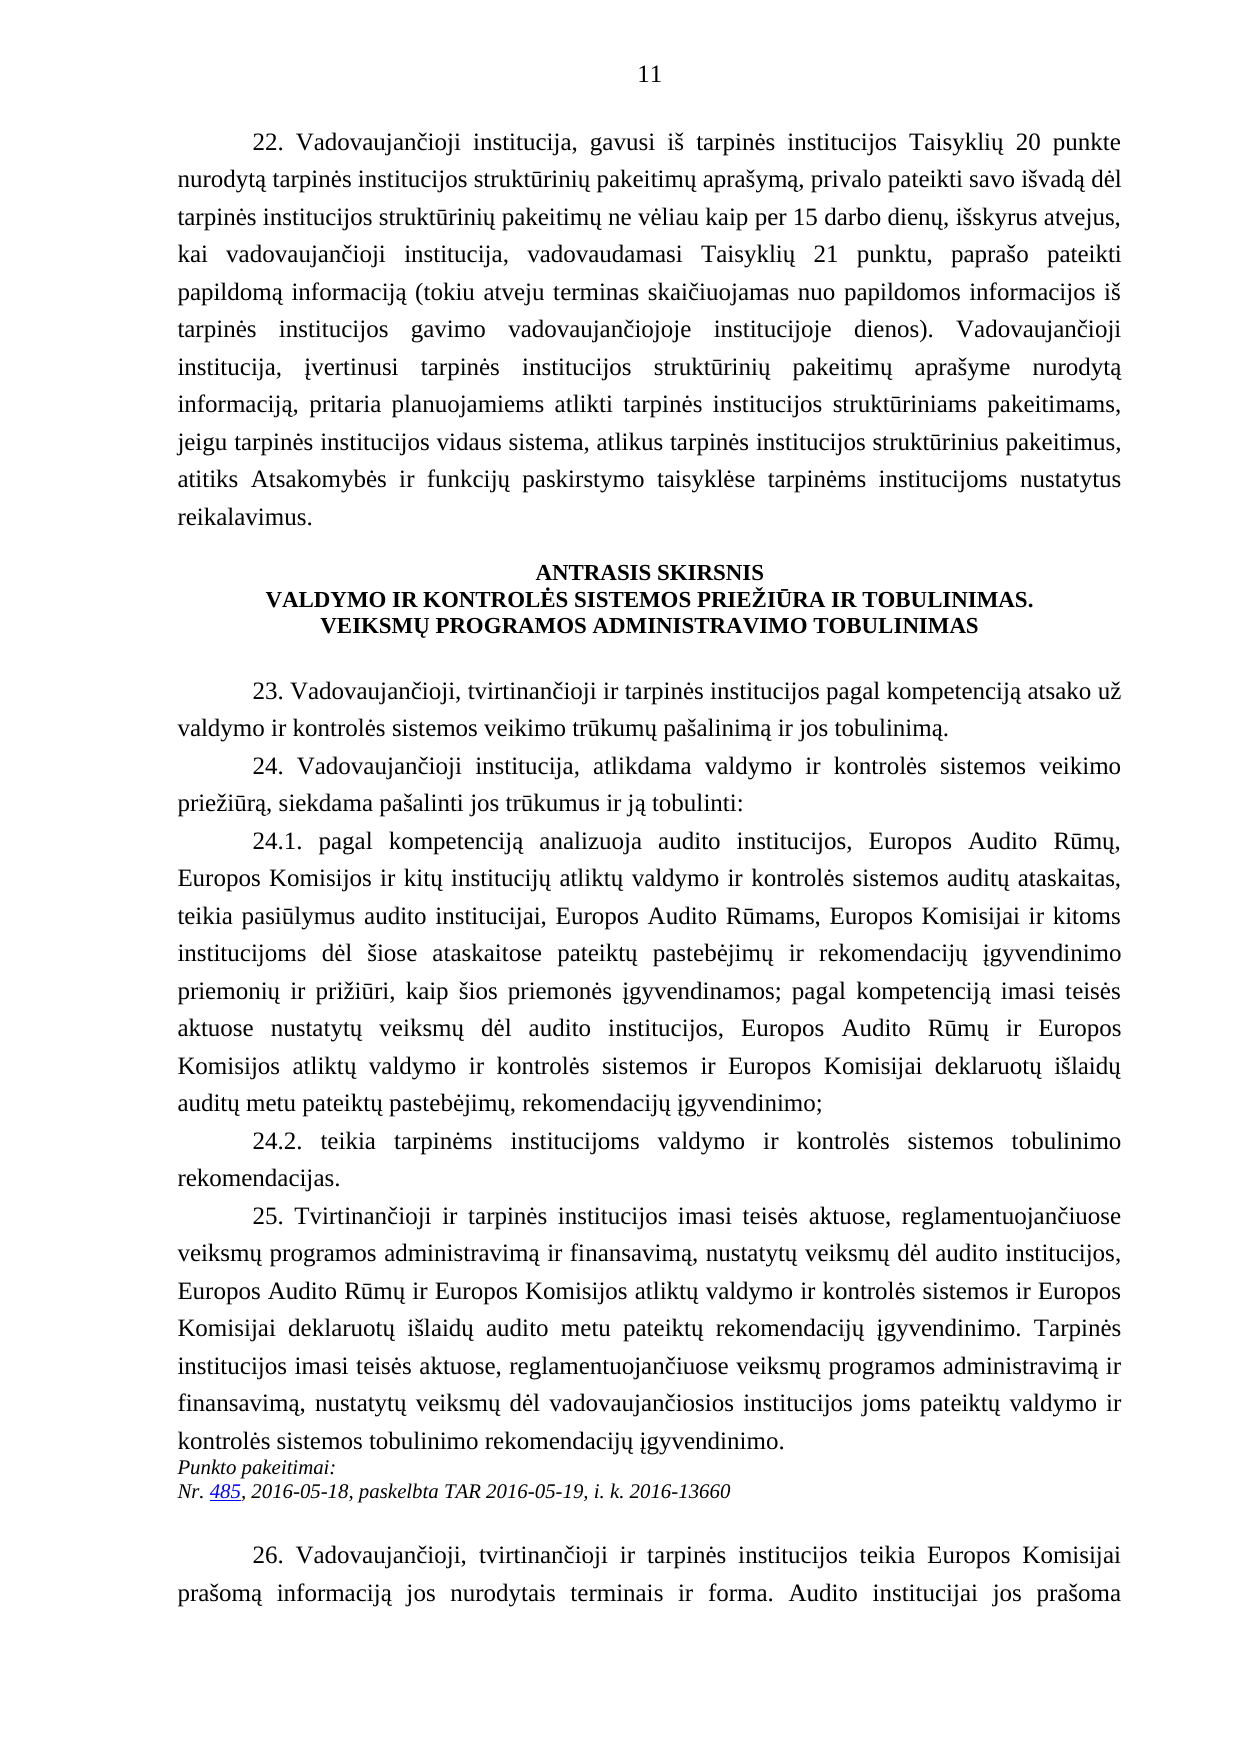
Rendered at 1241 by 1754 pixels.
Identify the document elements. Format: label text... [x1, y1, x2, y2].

text 24.1. pagal kompetenciją analizuoja audito institucijos, Europos Audito Rūmų, Europos Komisijos ir kitų institucijų atliktų valdymo ir kontrolės sistemos auditų ataskaitas, teikia pasiūlymus audito institucijai, Europos Audito Rūmams, Europos Komisijai ir kitoms institucijoms dėl šiose ataskaitose pateiktų pastebėjimų ir rekomendacijų įgyvendinimo priemonių ir prižiūri, kaip šios priemonės įgyvendinamos; pagal kompetenciją imasi teisės aktuose nustatytų veiksmų dėl audito institucijos, Europos Audito Rūmų ir Europos Komisijos atliktų valdymo ir kontrolės sistemos ir Europos Komisijai deklaruotų išlaidų auditų metu pateiktų pastebėjimų, rekomendacijų įgyvendinimo; [177, 817, 1122, 1117]
subtitle ANTRASIS SKIRSNIS [177, 559, 1122, 586]
text 25. Tvirtinančioji ir tarpinės institucijos imasi teisės aktuose, reglamentuojančiuose veiksmų programos administravimą ir finansavimą, nustatytų veiksmų dėl audito institucijos, Europos Audito Rūmų ir Europos Komisijos atliktų valdymo ir kontrolės sistemos ir Europos Komisijai deklaruotų išlaidų audito metu pateiktų rekomendacijų įgyvendinimo. Tarpinės institucijos imasi teisės aktuose, reglamentuojančiuose veiksmų programos administravimą ir finansavimą, nustatytų veiksmų dėl vadovaujančiosios institucijos joms pateiktų valdymo ir kontrolės sistemos tobulinimo rekomendacijų įgyvendinimo. [177, 1192, 1122, 1455]
text 26. Vadovaujančioji, tvirtinančioji ir tarpinės institucijos teikia Europos Komisijai prašomą informaciją jos nurodytais terminais ir forma. Audito institucijai jos prašoma [177, 1532, 1122, 1607]
text VALDYMO IR KONTROLĖS SISTEMOS PRIEŽIŪRA IR TOBULINIMAS. [177, 586, 1122, 612]
text 24.2. teikia tarpinėms institucijoms valdymo ir kontrolės sistemos tobulinimo rekomendacijas. [177, 1117, 1122, 1192]
text 22. Vadovaujančioji institucija, gavusi iš tarpinės institucijos Taisyklių 20 punkte nurodytą tarpinės institucijos struktūrinių pakeitimų aprašymą, privalo pateikti savo išvadą dėl tarpinės institucijos struktūrinių pakeitimų ne vėliau kaip per 15 darbo dienų, išskyrus atvejus, kai vadovaujančioji institucija, vadovaudamasi Taisyklių 21 punktu, paprašo pateikti papildomą informaciją (tokiu atveju terminas skaičiuojamas nuo papildomos informacijos iš tarpinės institucijos gavimo vadovaujančiojoje institucijoje dienos). Vadovaujančioji institucija, įvertinusi tarpinės institucijos struktūrinių pakeitimų aprašyme nurodytą informaciją, pritaria planuojamiems atlikti tarpinės institucijos struktūriniams pakeitimams, jeigu tarpinės institucijos vidaus sistema, atlikus tarpinės institucijos struktūrinius pakeitimus, atitiks Atsakomybės ir funkcijų paskirstymo taisyklėse tarpinėms institucijoms nustatytus reikalavimus. [177, 118, 1122, 531]
text 23. Vadovaujančioji, tvirtinančioji ir tarpinės institucijos pagal kompetenciją atsako už valdymo ir kontrolės sistemos veikimo trūkumų pašalinimą ir jos tobulinimą. [177, 667, 1122, 742]
text VEIKSMŲ PROGRAMOS ADMINISTRAVIMO TOBULINIMAS [177, 612, 1122, 638]
text Punkto pakeitimai: [177, 1455, 1122, 1479]
text 24. Vadovaujančioji institucija, atlikdama valdymo ir kontrolės sistemos veikimo priežiūrą, siekdama pašalinti jos trūkumus ir ją tobulinti: [177, 742, 1122, 817]
text Nr. 485, 2016-05-18, paskelbta TAR 2016-05-19, i. k. 2016-13660 [177, 1479, 1122, 1503]
